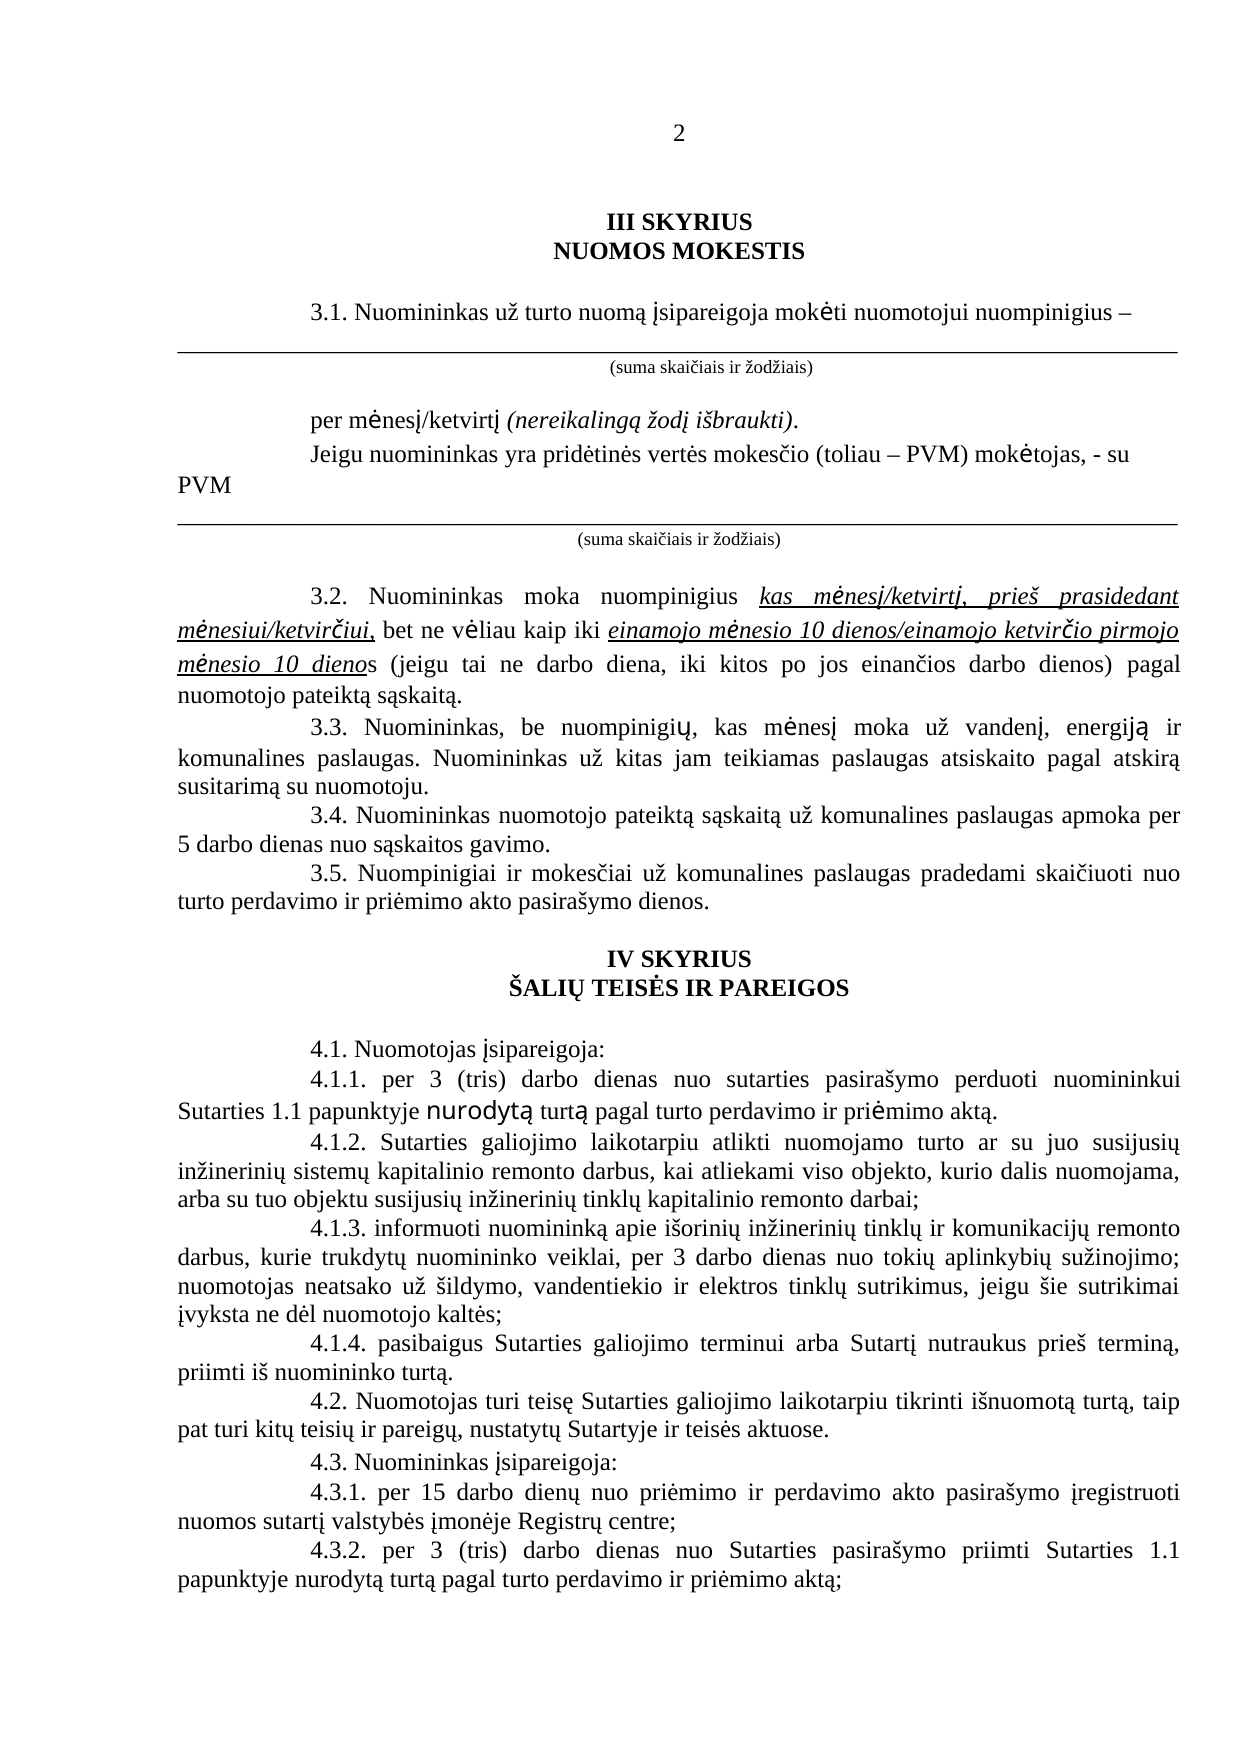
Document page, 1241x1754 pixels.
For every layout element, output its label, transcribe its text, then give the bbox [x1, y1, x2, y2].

text 3.5. Nuompinigiai ir mokesčiai už komunalines paslaugas pradedami skaičiuoti nuo turto perdavimo ir priėmimo akto pasirašymo dienos. [177, 858, 1181, 915]
text 3.4. Nuomininkas nuomotojo pateiktą sąskaitą už komunalines paslaugas apmoka per 5 darbo dienas nuo sąskaitos gavimo. [177, 800, 1181, 858]
text 4.1.2. Sutarties galiojimo laikotarpiu atlikti nuomojamo turto ar su juo susijusių inžinerinių sistemų kapitalinio remonto darbus, kai atliekami viso objekto, kurio dalis nuomojama, arba su tuo objektu susijusių inžinerinių tinklų kapitalinio remonto darbai; [177, 1127, 1181, 1213]
text 4.1.4. pasibaigus Sutarties galiojimo terminui arba Sutartį nutraukus prieš terminą, priimti iš nuomininko turtą. [177, 1328, 1181, 1386]
text 3.3. Nuomininkas, be nuompinigių, kas mėnesį moka už vandenį, energiją ir komunalines paslaugas. Nuomininkas už kitas jam teikiamas paslaugas atsiskaito pagal atskirą susitarimą su nuomotoju. [177, 709, 1181, 800]
text 4.3. Nuomininkas įsipareigoja: [177, 1443, 1181, 1477]
text 3.1. Nuomininkas už turto nuomą įsipareigoja mokėti nuomotojui nuompinigius – ________________________________________________________________________________ [177, 293, 1181, 356]
text NUOMOS MOKESTIS [177, 236, 1181, 264]
text IV SKYRIUS [177, 944, 1181, 973]
text ŠALIŲ TEISĖS IR PAREIGOS [177, 973, 1181, 1001]
text per mėnesį/ketvirtį (nereikalingą žodį išbraukti). [177, 402, 1181, 436]
text III SKYRIUS [177, 207, 1181, 236]
text 4.1.1. per 3 (tris) darbo dienas nuo sutarties pasirašymo perduoti nuomininkui Sutarties 1.1 papunktyje nurodytą turtą pagal turto perdavimo ir priėmimo aktą. [177, 1064, 1181, 1127]
text (suma skaičiais ir žodžiais) [177, 356, 1181, 378]
text 4.3.1. per 15 darbo dienų nuo priėmimo ir perdavimo akto pasirašymo įregistruoti nuomos sutartį valstybės įmonėje Registrų centre; [177, 1477, 1181, 1535]
text 4.2. Nuomotojas turi teisę Sutarties galiojimo laikotarpiu tikrinti išnuomotą turtą, taip pat turi kitų teisių ir pareigų, nustatytų Sutartyje ir teisės aktuose. [177, 1386, 1181, 1443]
text 4.3.2. per 3 (tris) darbo dienas nuo Sutarties pasirašymo priimti Sutarties 1.1 papunktyje nurodytą turtą pagal turto perdavimo ir priėmimo aktą; [177, 1535, 1181, 1592]
text 4.1.3. informuoti nuomininką apie išorinių inžinerinių tinklų ir komunikacijų remonto darbus, kurie trukdytų nuomininko veiklai, per 3 darbo dienas nuo tokių aplinkybių sužinojimo; nuomotojas neatsako už šildymo, vandentiekio ir elektros tinklų sutrikimus, jeigu šie sutrikimai įvyksta ne dėl nuomotojo kaltės; [177, 1213, 1181, 1328]
text 3.2. Nuomininkas moka nuompinigius kas mėnesį/ketvirtį, prieš prasidedant mėnesiui/ketvirčiui, bet ne vėliau kaip iki einamojo mėnesio 10 dienos/einamojo ketvirčio pirmojo mėnesio 10 dienos (jeigu tai ne darbo diena, iki kitos po jos einančios darbo dienos) pagal nuomotojo pateiktą sąskaitą. [177, 578, 1181, 709]
text (suma skaičiais ir žodžiais) [177, 527, 1181, 549]
text 4.1. Nuomotojas įsipareigoja: [177, 1030, 1181, 1064]
text Jeigu nuomininkas yra pridėtinės vertės mokesčio (toliau – PVM) mokėtojas, - su PVM ________________________________________________________________________________ [177, 436, 1181, 527]
